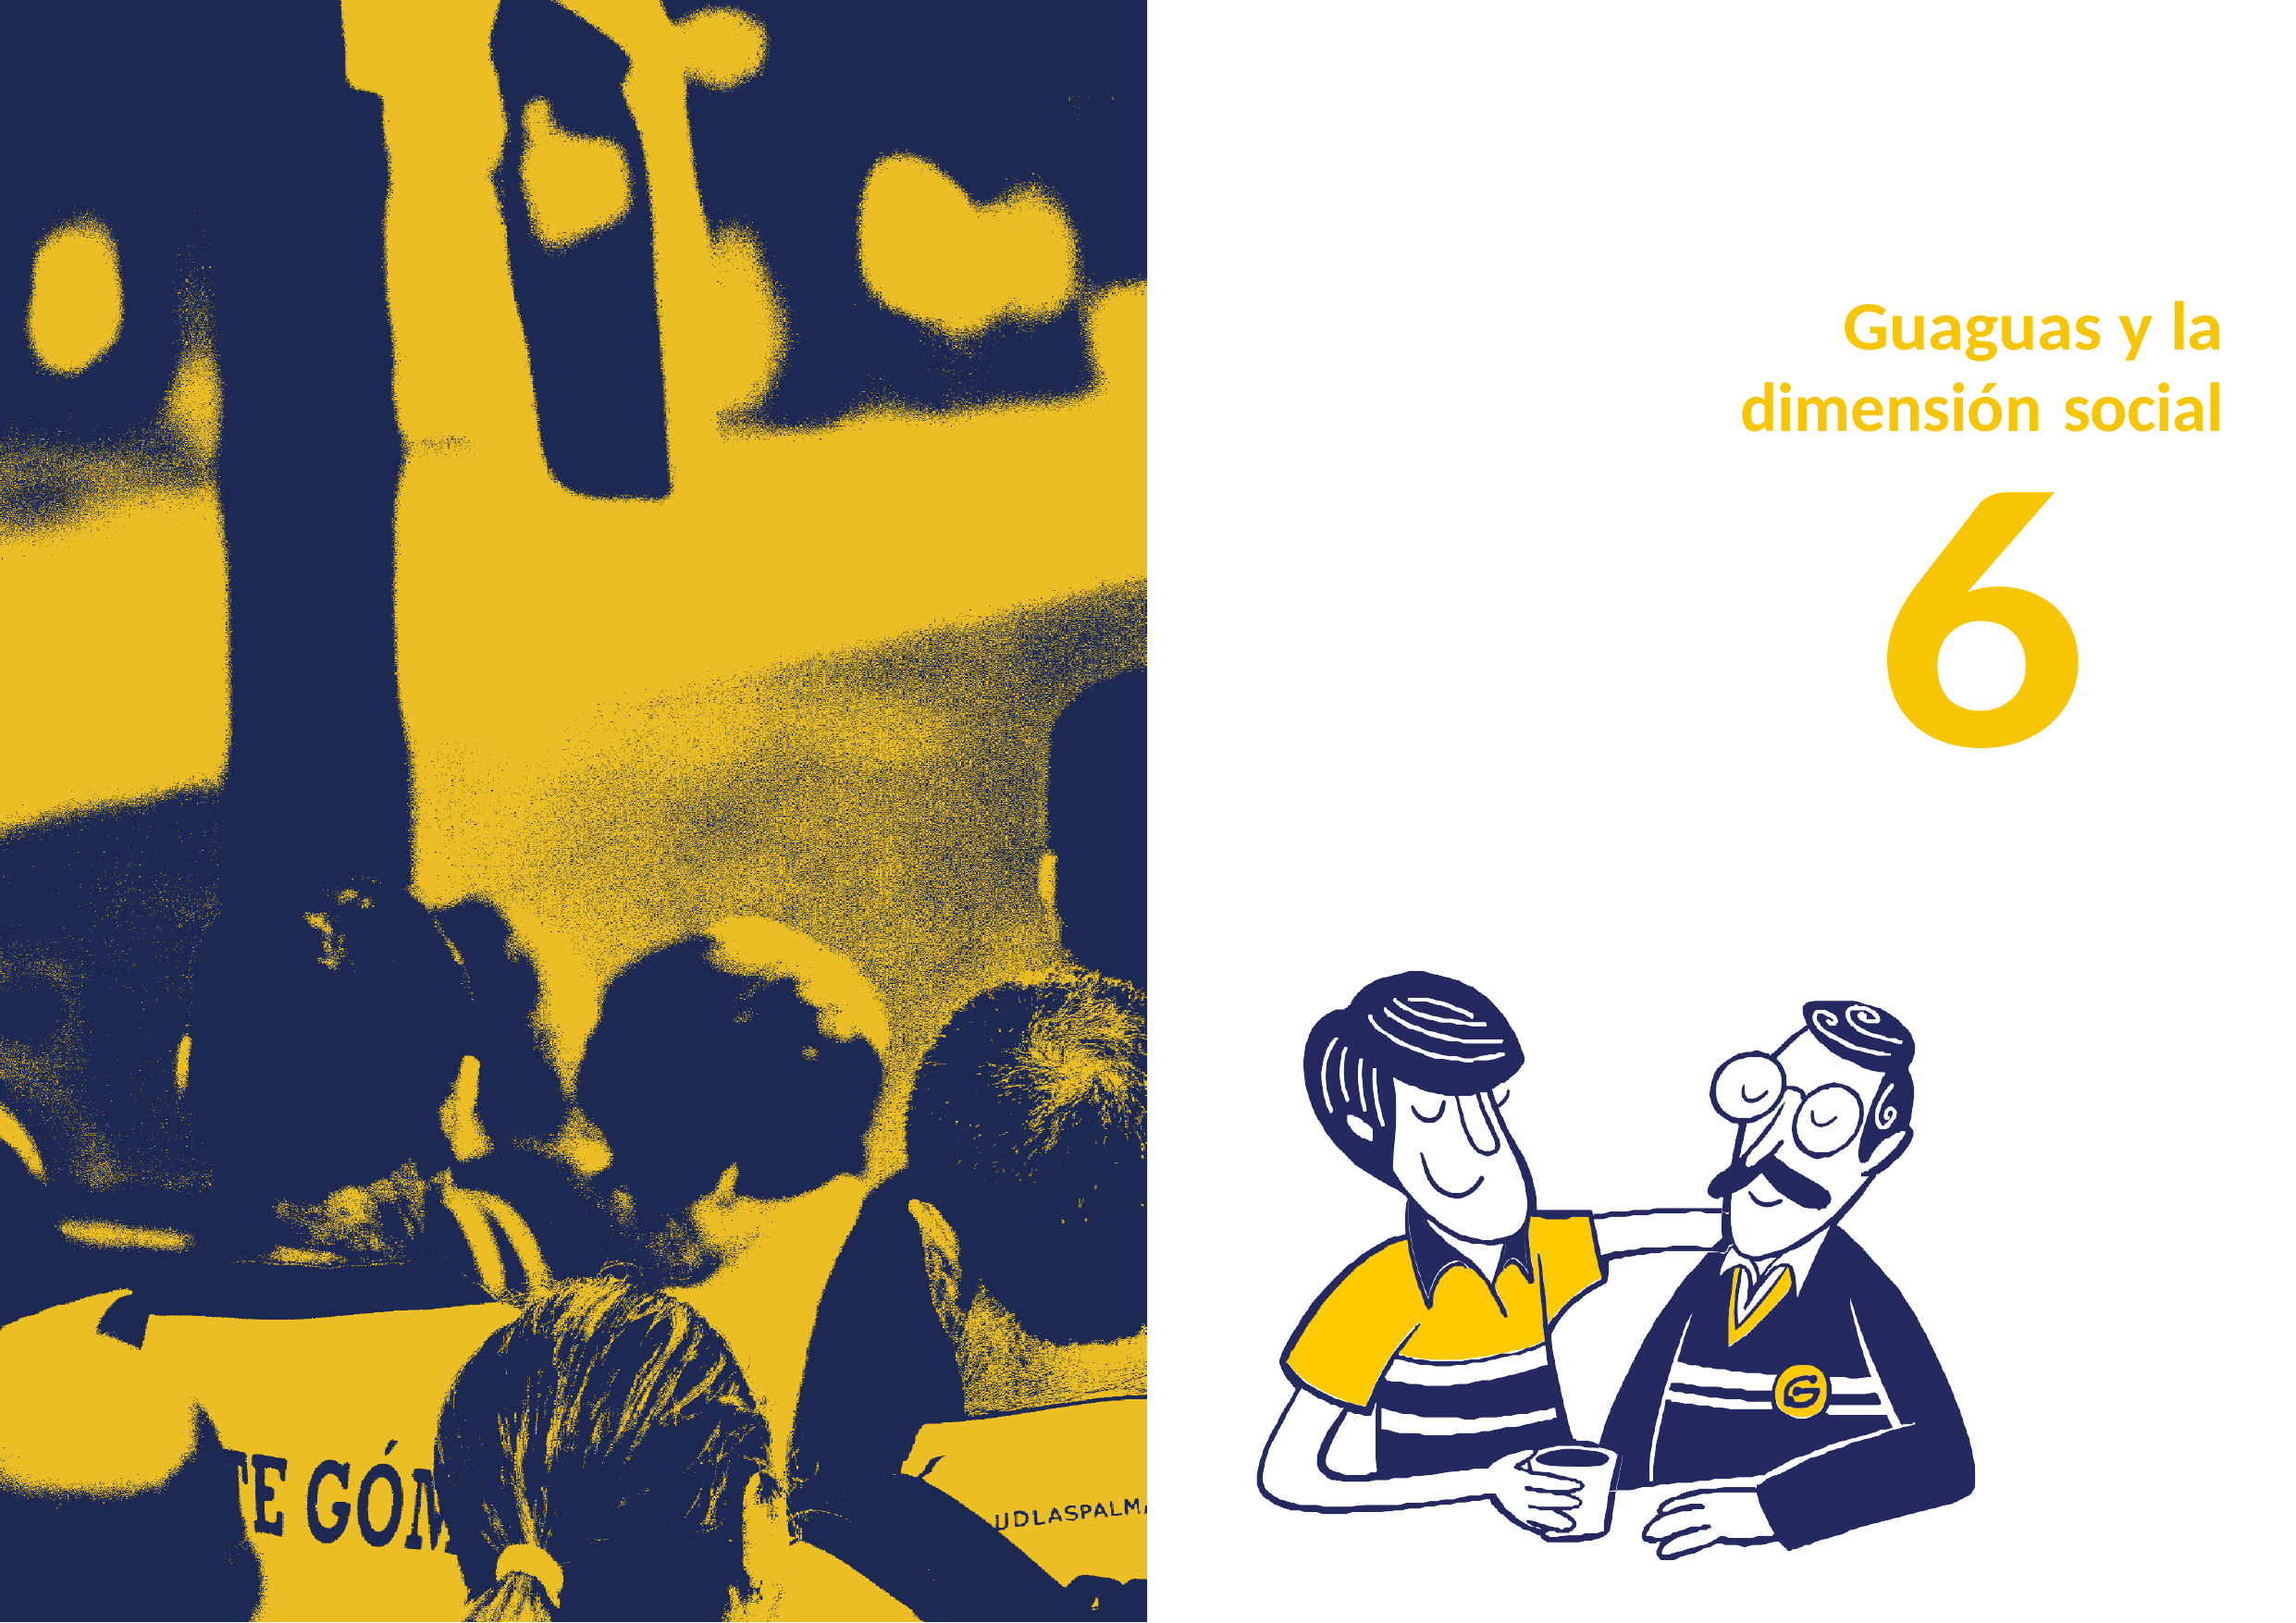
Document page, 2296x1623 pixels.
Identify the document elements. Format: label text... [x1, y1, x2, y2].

subtitle Guaguas y la dimensión social [1590, 285, 2224, 449]
text 6 [1873, 393, 2090, 834]
